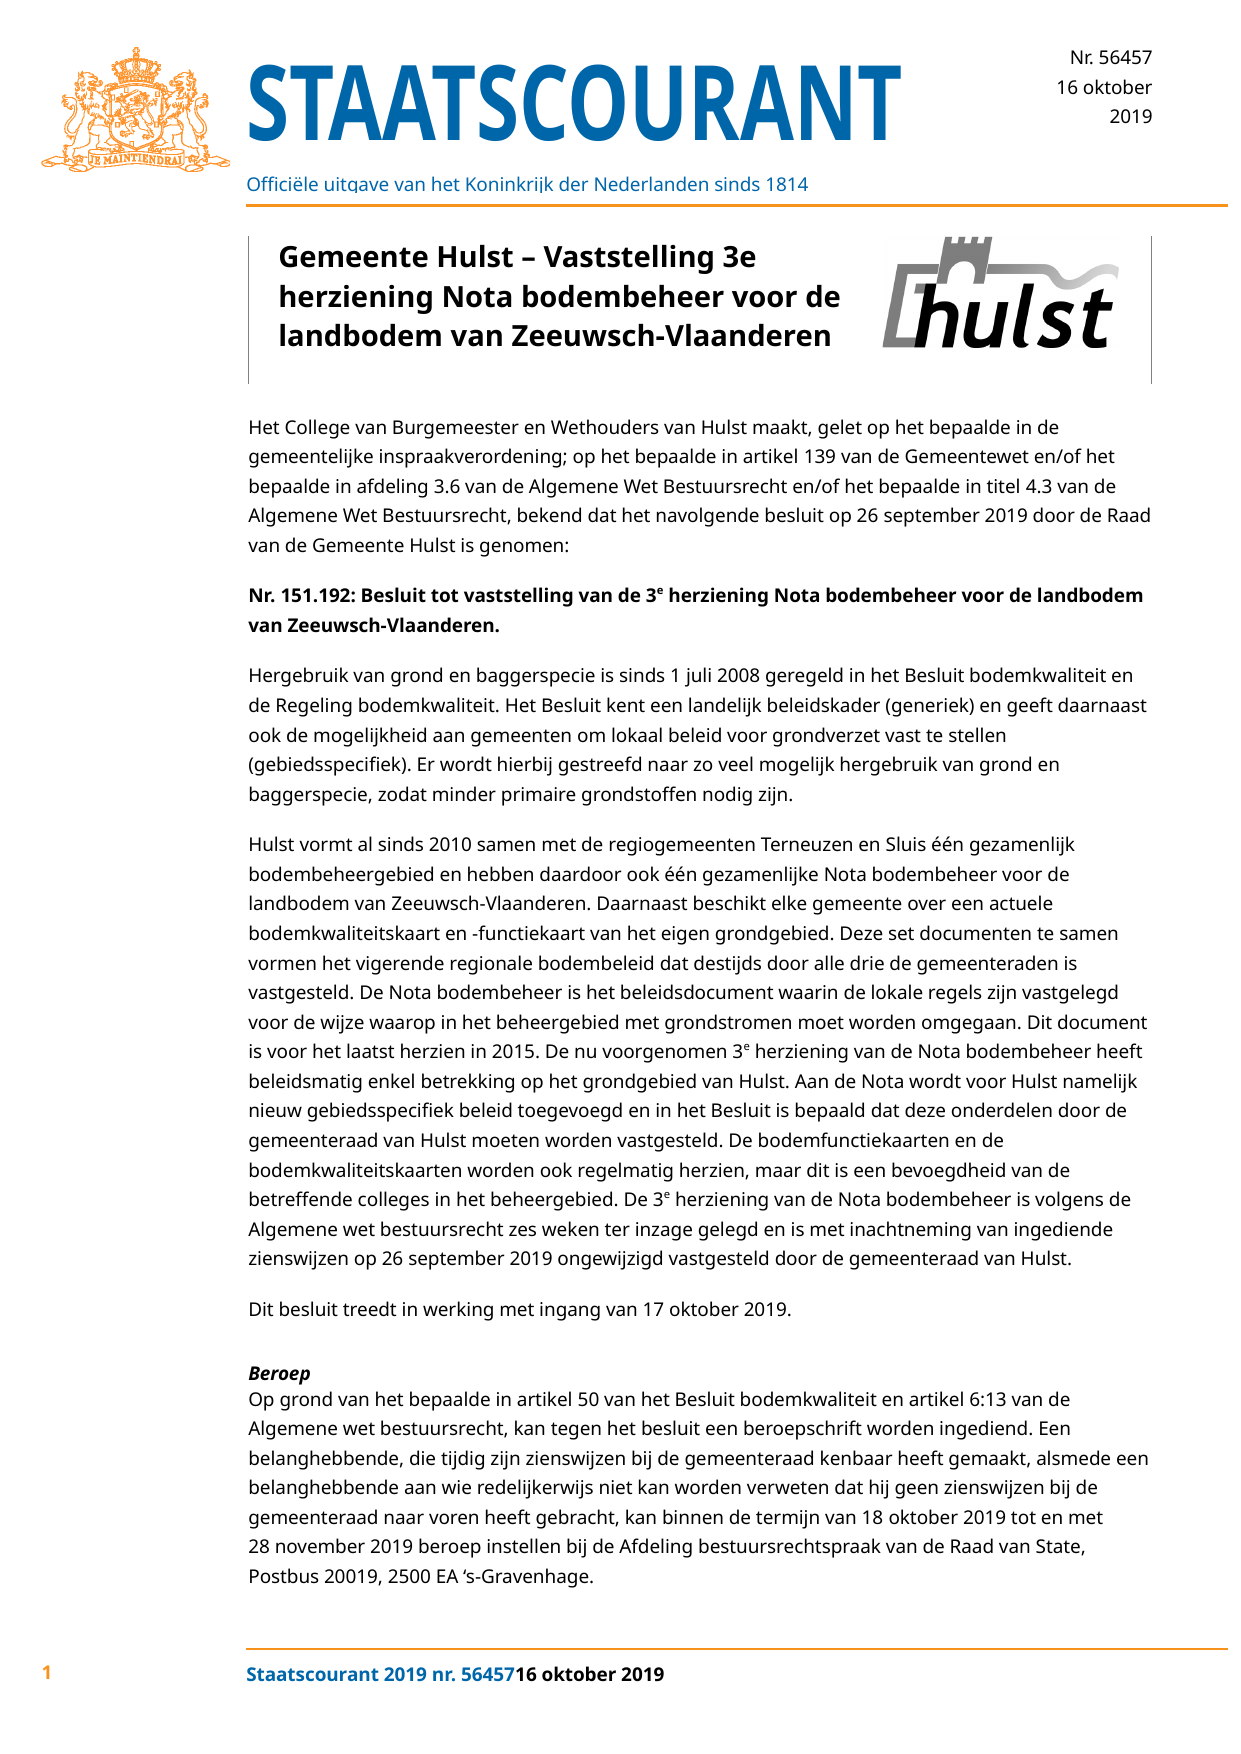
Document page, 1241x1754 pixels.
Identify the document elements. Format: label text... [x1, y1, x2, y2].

table_header [850, 236, 1151, 384]
text Beroep [248, 1360, 1152, 1386]
table_header Gemeente Hulst – Vaststelling 3e herziening Nota bodembeheer voor de landbodem van Zeeuwsch-Vlaanderen [249, 236, 850, 384]
text Hulst vormt al sinds 2010 samen met de regiogemeenten Terneuzen en Sluis één gezamenlijk bodembeheergebied en hebben daardoor ook één gezamenlijke Nota bodembeheer voor de landbodem van Zeeuwsch-Vlaanderen. Daarnaast beschikt elke gemeente over een actuele bodemkwaliteitskaart en -functiekaart van het eigen grondgebied. Deze set documenten te samen vormen het vigerende regionale bodembeleid dat destijds door alle drie de gemeenteraden is vastgesteld. De Nota bodembeheer is het beleidsdocument waarin de lokale regels zijn vastgelegd voor de wijze waarop in het beheergebied met grondstromen moet worden omgegaan. Dit document is voor het laatst herzien in 2015. De nu voorgenomen 3e herziening van de Nota bodembeheer heeft beleidsmatig enkel betrekking op het grondgebied van Hulst. Aan de Nota wordt voor Hulst namelijk nieuw gebiedsspecifiek beleid toegevoegd en in het Besluit is bepaald dat deze onderdelen door de gemeenteraad van Hulst moeten worden vastgesteld. De bodemfunctiekaarten en de bodemkwaliteitskaarten worden ook regelmatig herzien, maar dit is een bevoegdheid van de betreffende colleges in het beheergebied. De 3e herziening van de Nota bodembeheer is volgens de Algemene wet bestuursrecht zes weken ter inzage gelegd en is met inachtneming van ingediende zienswijzen op 26 september 2019 ongewijzigd vastgesteld door de gemeenteraad van Hulst. [248, 831, 1152, 1271]
picture [882, 236, 1119, 348]
picture [41, 47, 231, 172]
text Het College van Burgemeester en Wethouders van Hulst maakt, gelet op het bepaalde in de gemeentelijke inspraakverordening; op het bepaalde in artikel 139 van de Gemeentewet en/of het bepaalde in afdeling 3.6 van de Algemene Wet Bestuursrecht en/of het bepaalde in titel 4.3 van de Algemene Wet Bestuursrecht, bekend dat het navolgende besluit op 26 september 2019 door de Raad van de Gemeente Hulst is genomen: [248, 414, 1152, 558]
text Dit besluit treedt in werking met ingang van 17 oktober 2019. [248, 1296, 1152, 1322]
text Op grond van het bepaalde in artikel 50 van het Besluit bodemkwaliteit en artikel 6:13 van de Algemene wet bestuursrecht, kan tegen het besluit een beroepschrift worden ingediend. Een belanghebbende, die tijdig zijn zienswijzen bij de gemeenteraad kenbaar heeft gemaakt, alsmede een belanghebbende aan wie redelijkerwijs niet kan worden verweten dat hij geen zienswijzen bij de gemeenteraad naar voren heeft gebracht, kan binnen de termijn van 18 oktober 2019 tot en met 28 november 2019 beroep instellen bij de Afdeling bestuursrechtspraak van de Raad van State, Postbus 20019, 2500 EA ‘s-Gravenhage. [248, 1386, 1152, 1589]
text Hergebruik van grond en baggerspecie is sinds 1 juli 2008 geregeld in het Besluit bodemkwaliteit en de Regeling bodemkwaliteit. Het Besluit kent een landelijk beleidskader (generiek) en geeft daarnaast ook de mogelijkheid aan gemeenten om lokaal beleid voor grondverzet vast te stellen (gebiedsspecifiek). Er wordt hierbij gestreefd naar zo veel mogelijk hergebruik van grond en baggerspecie, zodat minder primaire grondstoffen nodig zijn. [248, 663, 1152, 807]
text Nr. 151.192: Besluit tot vaststelling van de 3e herziening Nota bodembeheer voor de landbodem van Zeeuwsch-Vlaanderen. [248, 583, 1152, 638]
